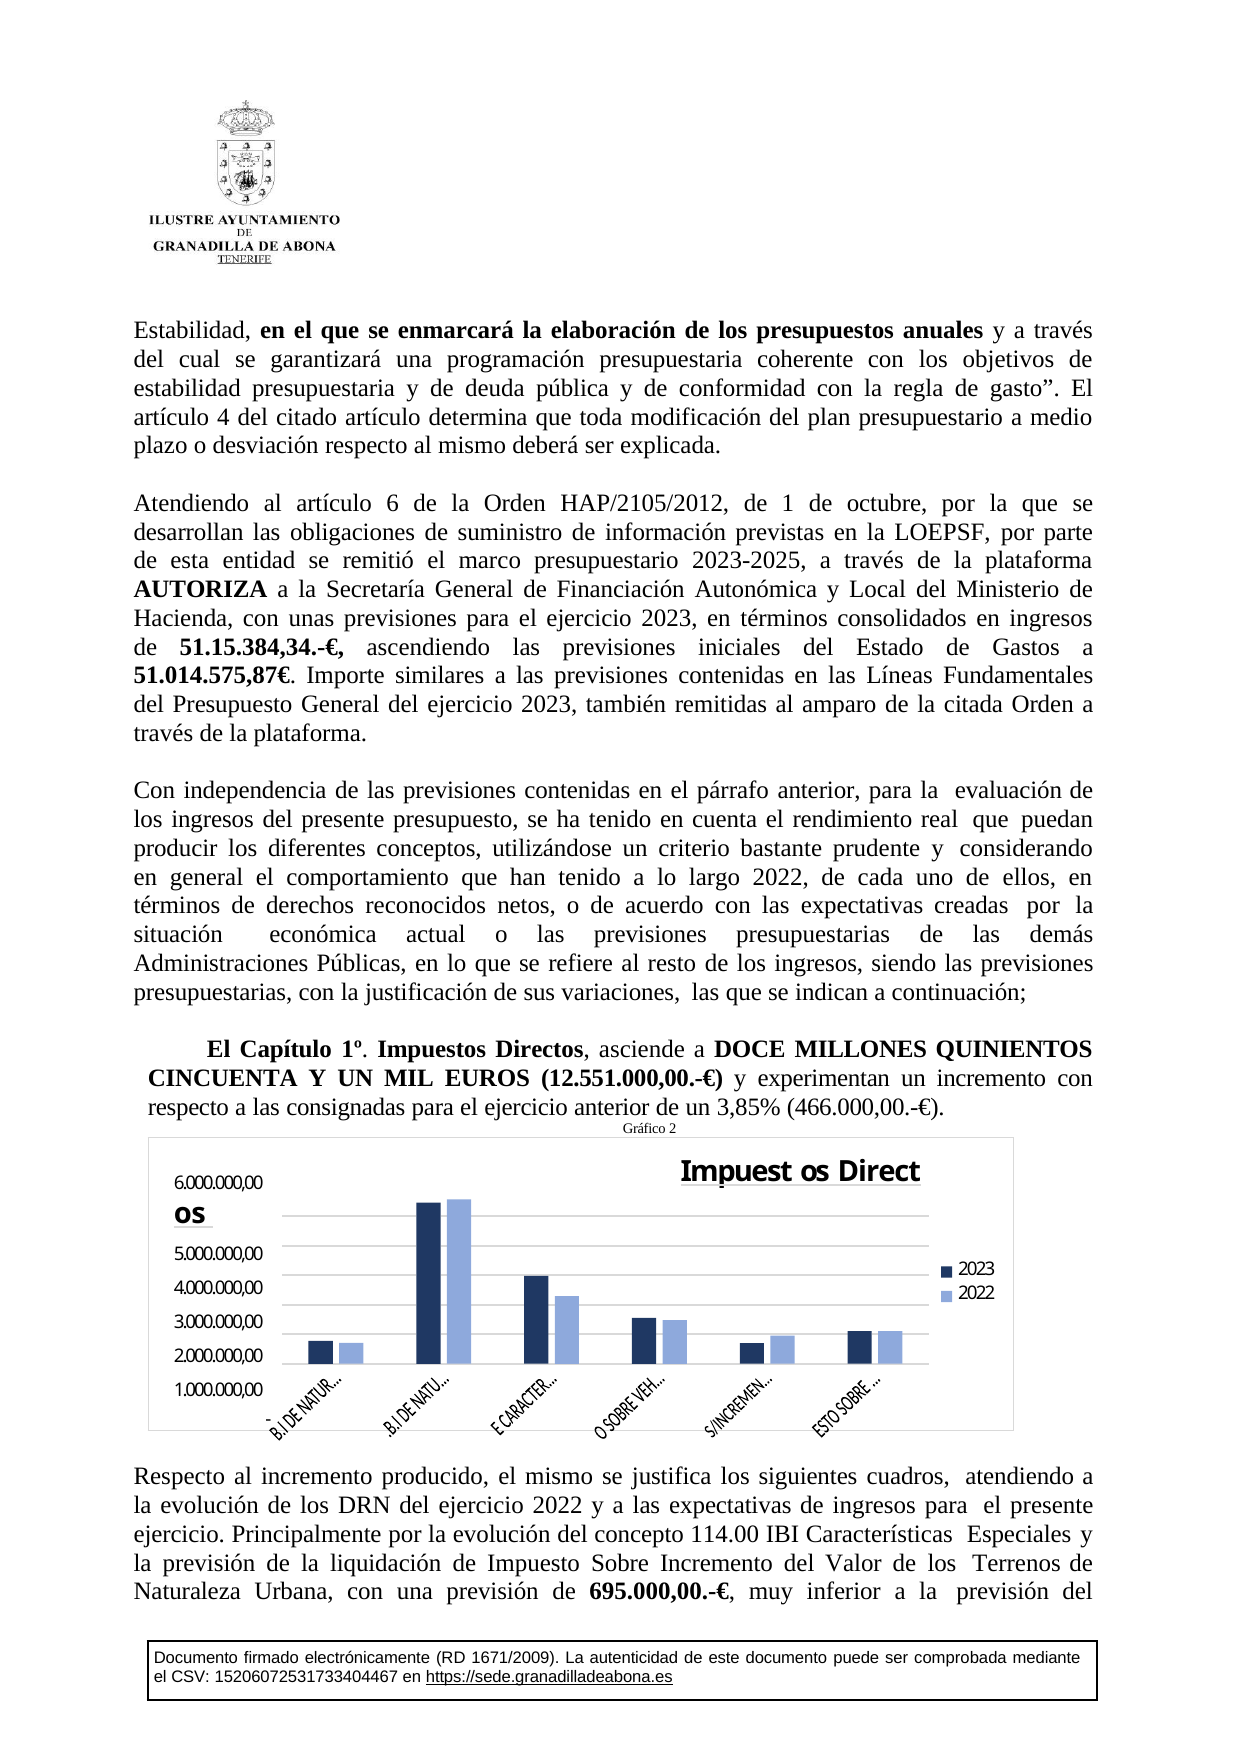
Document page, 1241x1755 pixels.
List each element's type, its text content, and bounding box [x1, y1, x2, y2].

text Con independencia de las previsiones contenidas en el párrafo anterior, para la evaluación de los ingresos del presente presupuesto, se ha tenido en cuenta el rendimiento real que puedan producir los diferentes conceptos, utilizándose un criterio bastante prudente y considerando en general el comportamiento que han tenido a lo largo 2022, de cada uno de ellos, en términos de derechos reconocidos netos, o de acuerdo con las expectativas creadas por la situación económica actual o las previsiones presupuestarias de las demás Administraciones Públicas, en lo que se refiere al resto de los ingresos, siendo las previsiones presupuestarias, con la justificación de sus variaciones, las que se indican a continuación; [133, 776, 1093, 1006]
text Atendiendo al artículo 6 de la Orden HAP/2105/2012, de 1 de octubre, por la que se desarrollan las obligaciones de suministro de información previstas en la LOEPSF, por parte de esta entidad se remitió el marco presupuestario 2023-2025, a través de la plataforma AUTORIZA a la Secretaría General de Financiación Autonómica y Local del Ministerio de Hacienda, con unas previsiones para el ejercicio 2023, en términos consolidados en ingresos de 51.15.384,34.-€, ascendiendo las previsiones iniciales del Estado de Gastos a 51.014.575,87€. Importe similares a las previsiones contenidas en las Líneas Fundamentales del Presupuesto General del ejercicio 2023, también remitidas al amparo de la citada Orden a través de la plataforma. [133, 488, 1093, 747]
text Estabilidad, en el que se enmarcará la elaboración de los presupuestos anuales y a través del cual se garantizará una programación presupuestaria coherente con los objetivos de estabilidad presupuestaria y de deuda pública y de conformidad con la regla de gasto”. El artículo 4 del citado artículo determina que toda modificación del plan presupuestario a medio plazo o desviación respecto al mismo deberá ser explicada. [133, 316, 1093, 459]
text El Capítulo 1º. Impuestos Directos, asciende a DOCE MILLONES QUINIENTOS CINCUENTA Y UN MIL EUROS (12.551.000,00.-€) y experimentan un incremento con respecto a las consignadas para el ejercicio anterior de un 3,85% (466.000,00.-€). [148, 1034, 1093, 1121]
text Respecto al incremento producido, el mismo se justifica los siguientes cuadros, atendiendo a la evolución de los DRN del ejercicio 2022 y a las expectativas de ingresos para el presente ejercicio. Principalmente por la evolución del concepto 114.00 IBI Características Especiales y la previsión de la liquidación de Impuesto Sobre Incremento del Valor de los Terrenos de Naturaleza Urbana, con una previsión de 695.000,00.-€, muy inferior a la previsión del [133, 1461, 1093, 1605]
